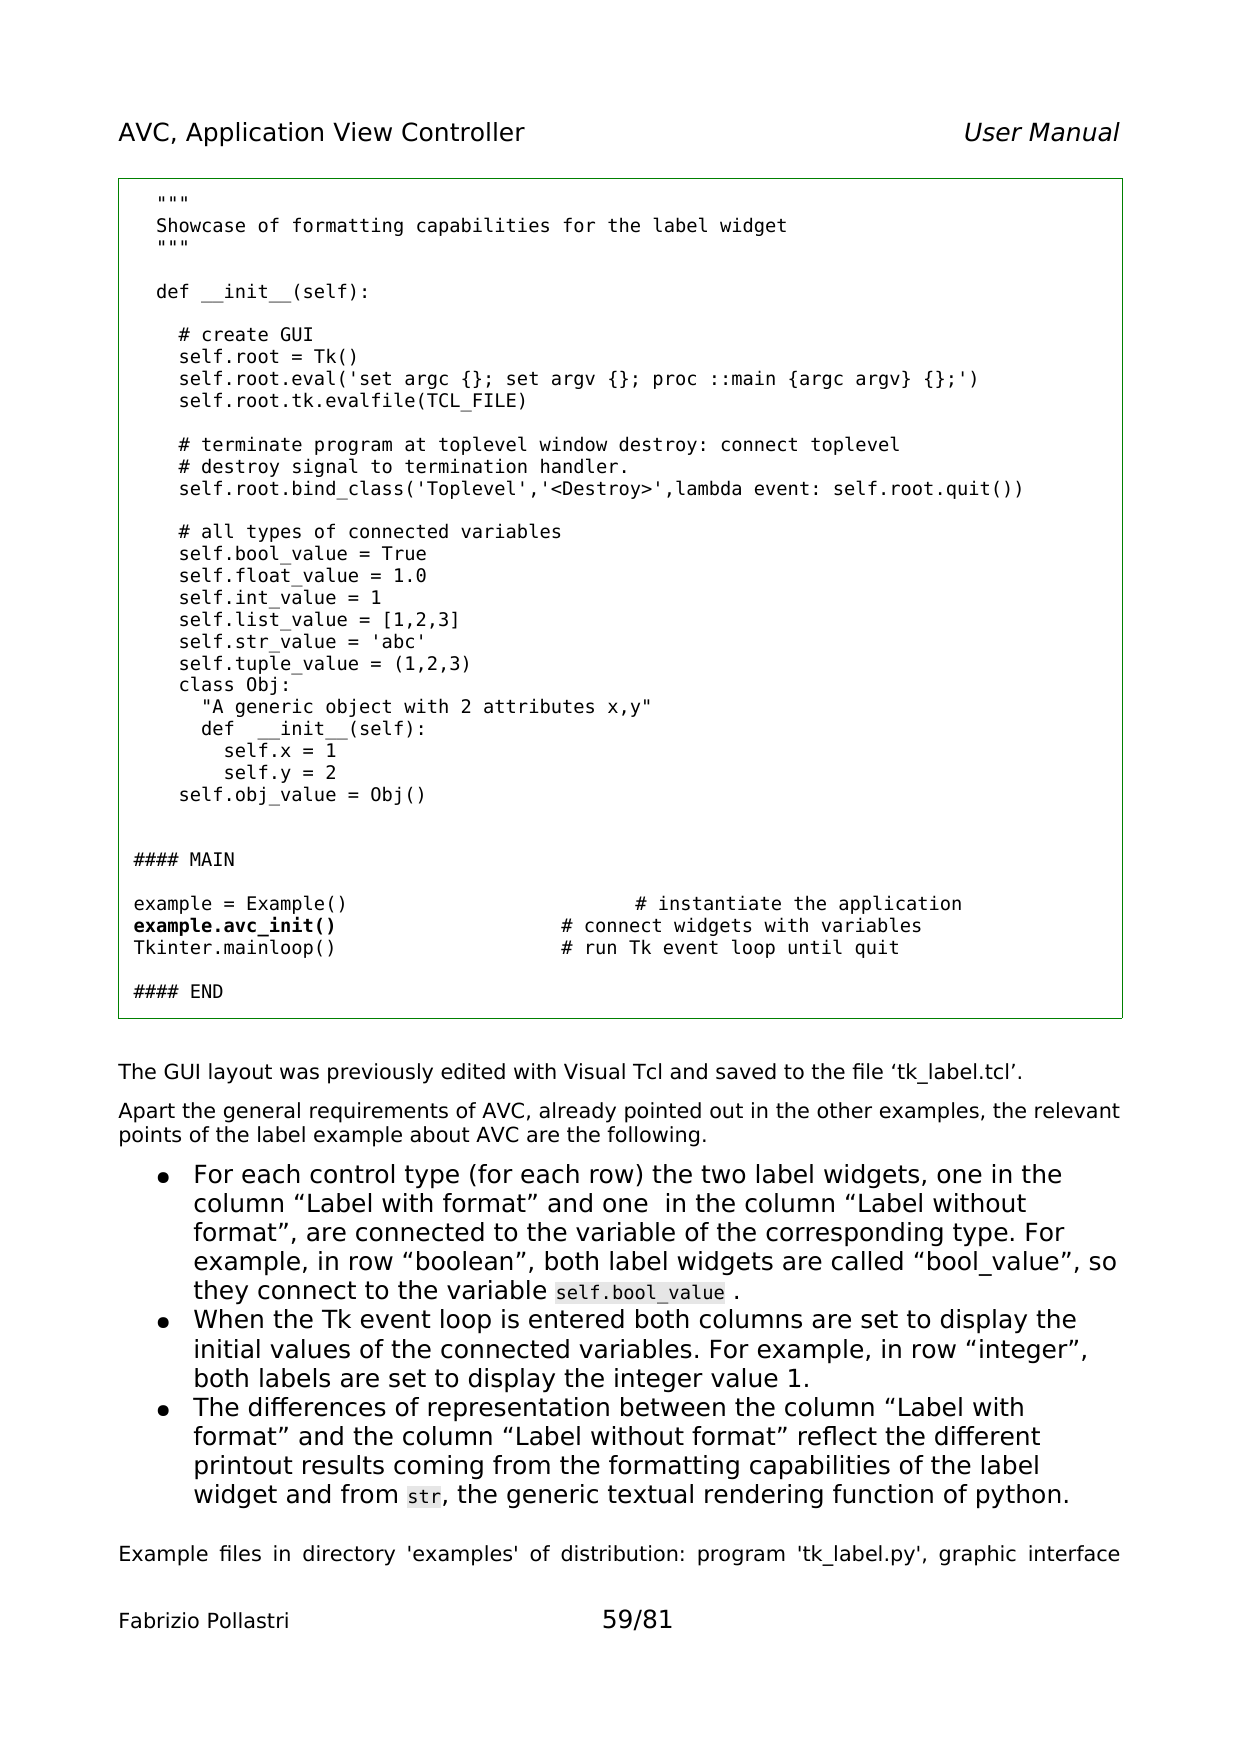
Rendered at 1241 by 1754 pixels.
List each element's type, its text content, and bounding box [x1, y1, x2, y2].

text Tkinter.mainloop() # run Tk event loop until quit [119, 922, 1122, 959]
list For each control type (for each row) the two label widgets, one in the column “Label with format” and one in the column “Label without format”, are connected to the variable of the corresponding type. For example, in row “boolean”, both label widgets are called “bool_value”, so they connect to the variable self.bool_value . [156, 1160, 1122, 1306]
text self.root.eval('set argc {}; set argv {}; proc ::main {argc argv} {};') [119, 353, 1122, 375]
text #### END [119, 966, 1122, 1018]
text self.tuple_value = (1,2,3) [119, 637, 1122, 659]
text # create GUI [119, 309, 1122, 331]
text self.root.bind_class('Toplevel','<Destroy>',lambda event: self.root.quit()) [119, 462, 1122, 499]
text example.avc_init() # connect widgets with variables [119, 900, 1122, 922]
text self.x = 1 [119, 725, 1122, 747]
list When the Tk event loop is entered both columns are set to display the initial values of the connected variables. For example, in row “integer”, both labels are set to display the integer value 1. [156, 1306, 1122, 1393]
text example = Example() # instantiate the application [119, 878, 1122, 900]
text # all types of connected variables [119, 506, 1122, 528]
text The GUI layout was previously edited with Visual Tcl and saved to the file ‘tk_label.tcl’. [118, 1060, 1122, 1084]
text self.y = 2 [119, 747, 1122, 769]
text self.root = Tk() [119, 331, 1122, 353]
text self.float_value = 1.0 [119, 550, 1122, 572]
text # terminate program at toplevel window destroy: connect toplevel [119, 419, 1122, 441]
text self.list_value = [1,2,3] [119, 594, 1122, 616]
text # destroy signal to termination handler. [119, 441, 1122, 462]
text self.root.tk.evalfile(TCL_FILE) [119, 375, 1122, 412]
text def __init__(self): [119, 266, 1122, 303]
text self.bool_value = True [119, 528, 1122, 550]
text """ [119, 179, 1122, 200]
text def __init__(self): [119, 703, 1122, 725]
text #### MAIN [119, 834, 1122, 871]
text Showcase of formatting capabilities for the label widget [119, 200, 1122, 222]
list The differences of representation between the column “Label with format” and the column “Label without format” reflect the different printout results coming from the formatting capabilities of the label widget and from str, the generic textual rendering function of python. [156, 1393, 1122, 1510]
text self.obj_value = Obj() [119, 769, 1122, 806]
text Example files in directory 'examples' of distribution: program 'tk_label.py', graphic interface [118, 1542, 1122, 1566]
text class Obj: [119, 659, 1122, 681]
text self.str_value = 'abc' [119, 616, 1122, 637]
text """ [119, 222, 1122, 259]
text self.int_value = 1 [119, 572, 1122, 594]
text "A generic object with 2 attributes x,y" [119, 681, 1122, 703]
text Apart the general requirements of AVC, already pointed out in the other examples, the relevant points of the label example about AVC are the following. [118, 1099, 1122, 1148]
